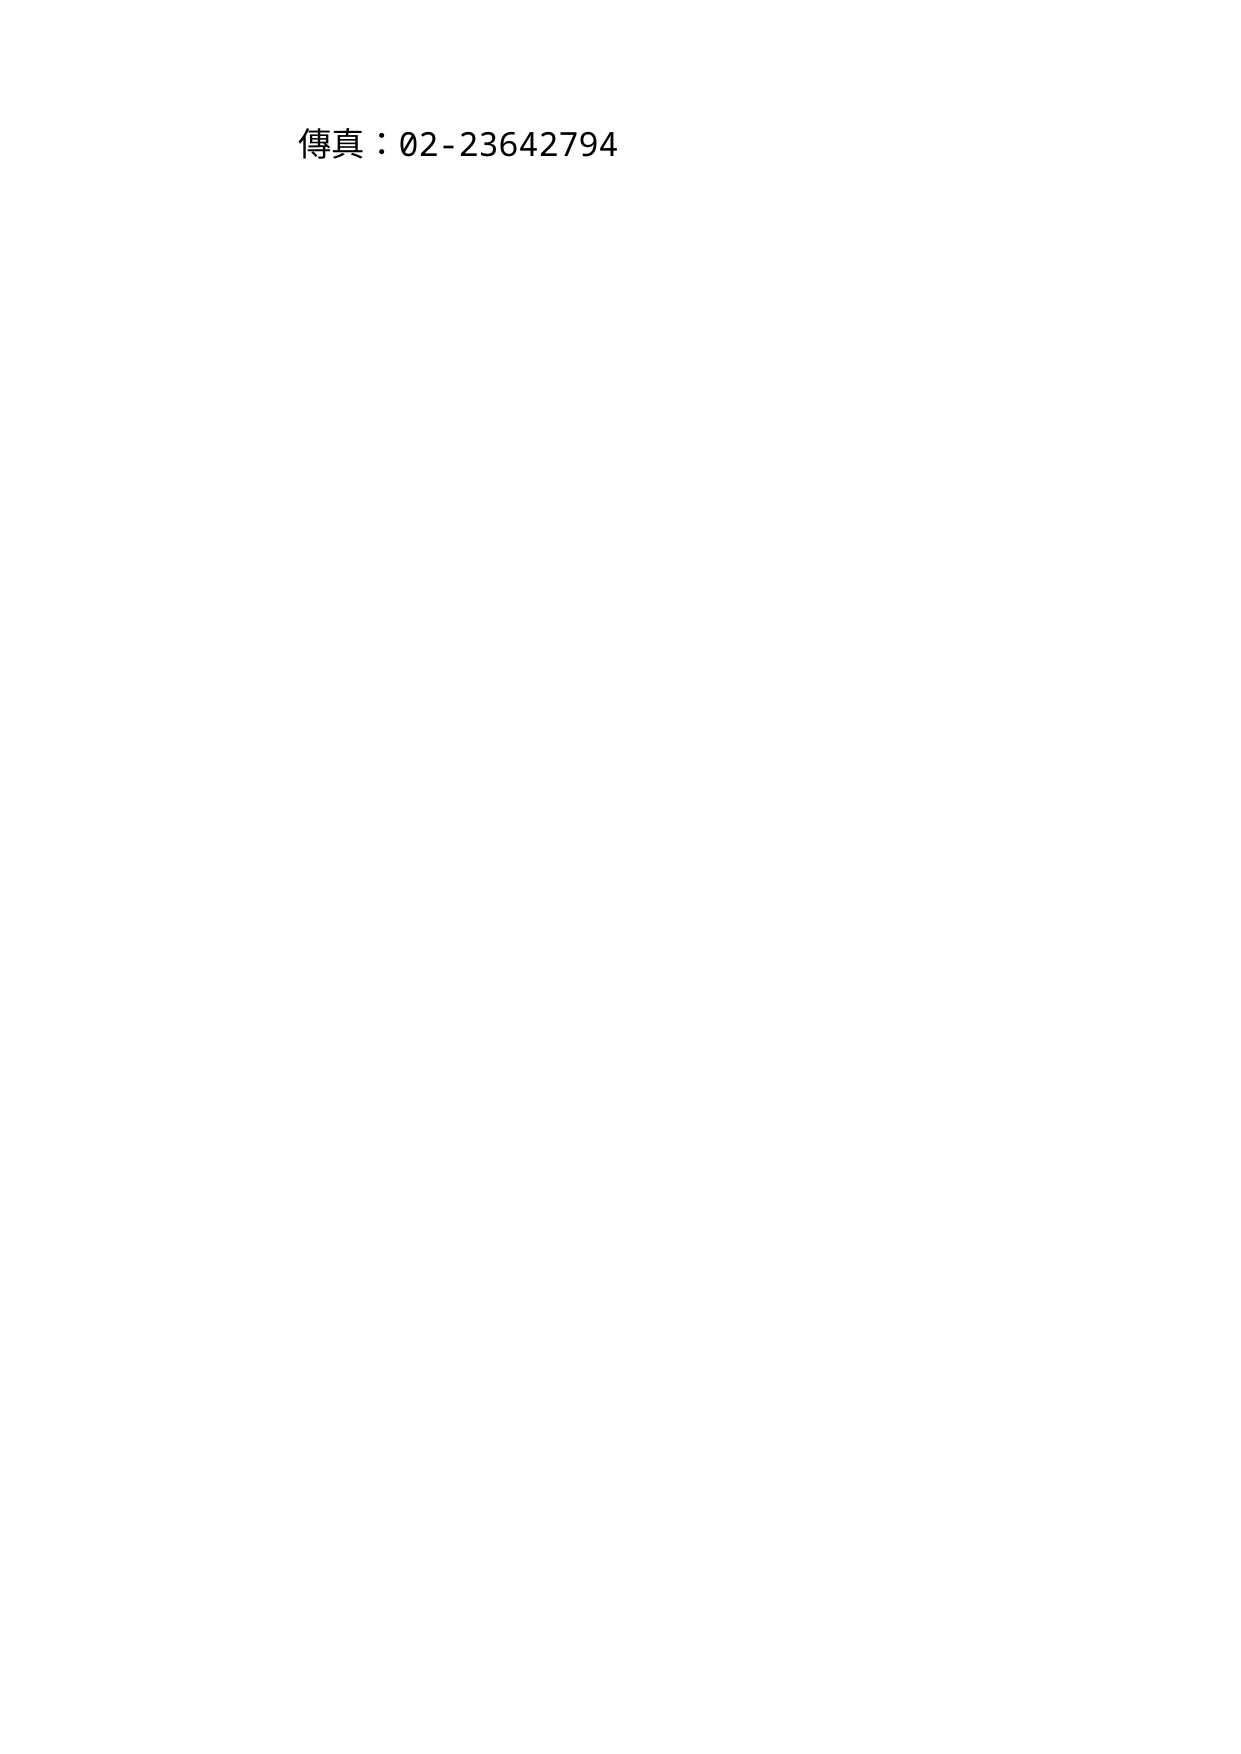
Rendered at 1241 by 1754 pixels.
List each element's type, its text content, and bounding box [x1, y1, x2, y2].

text 傳真：02-23642794 [218, 118, 1146, 167]
